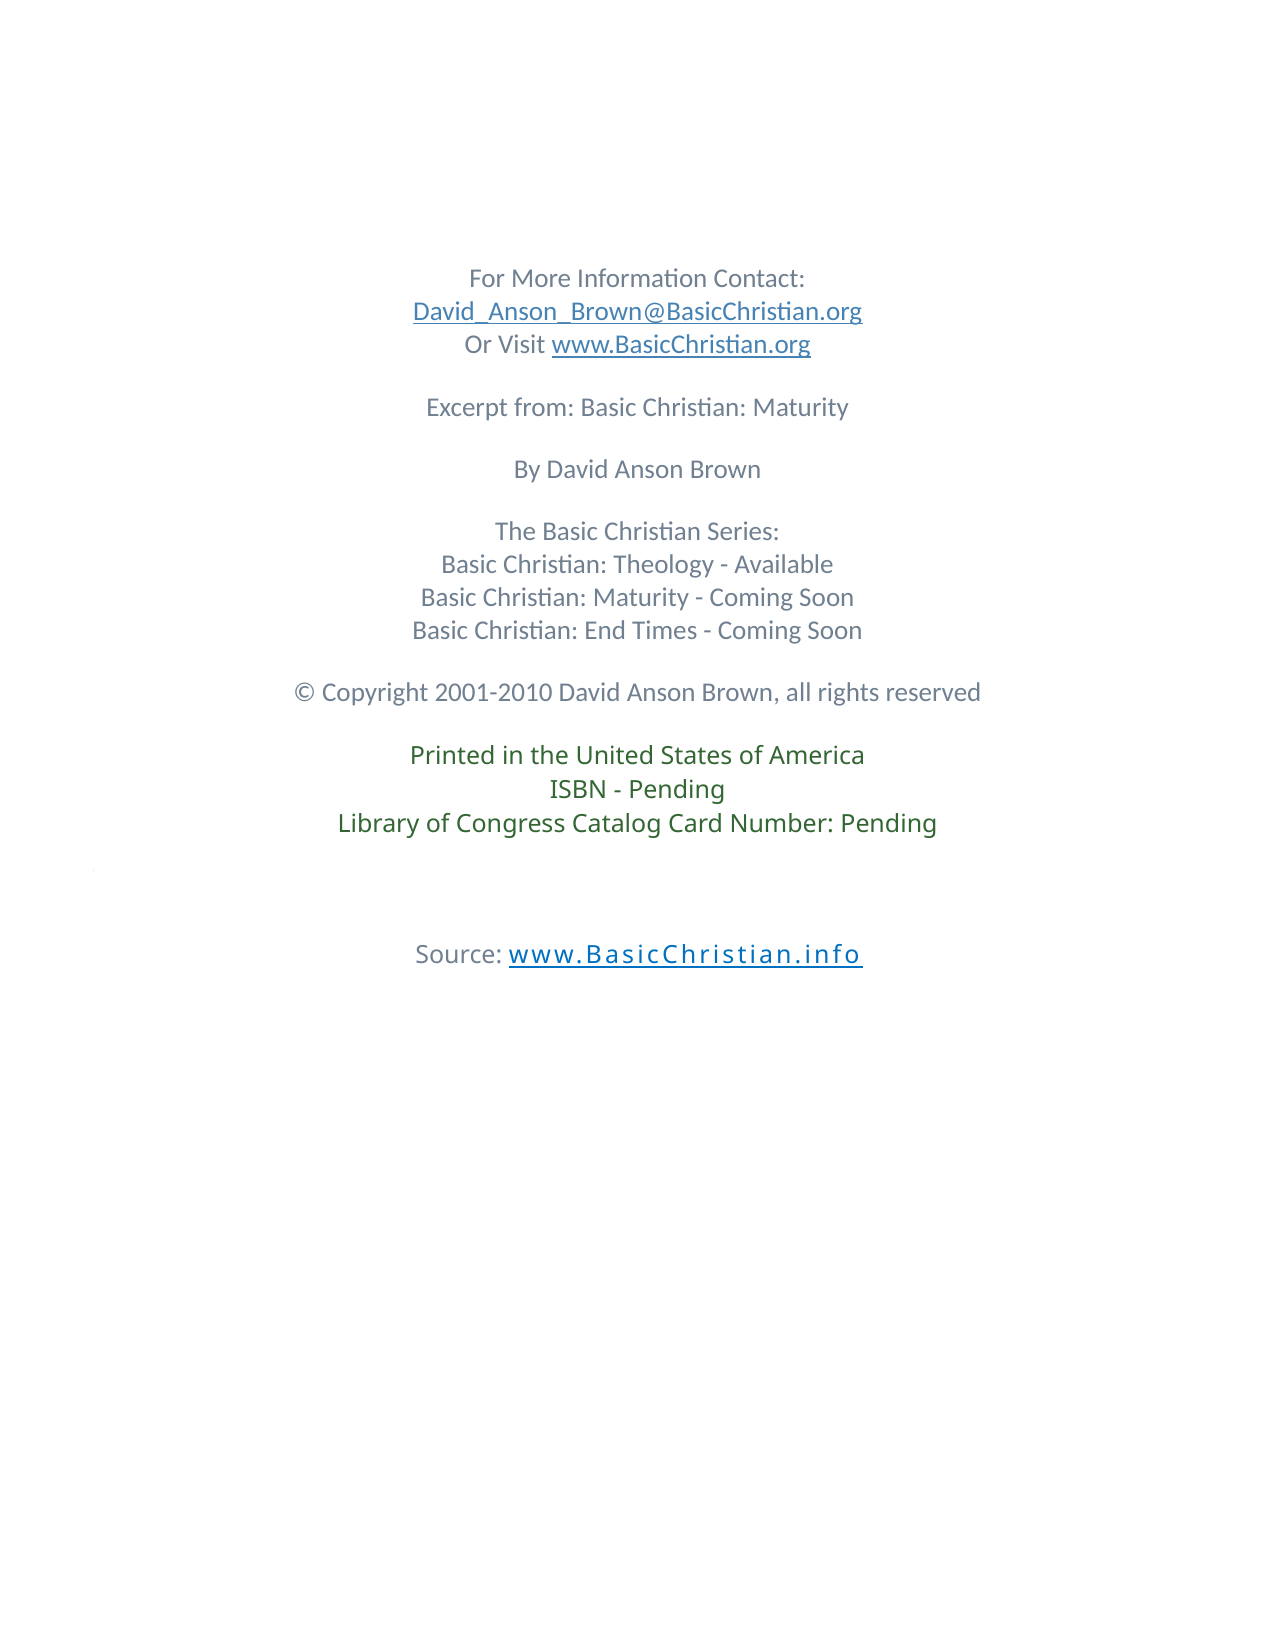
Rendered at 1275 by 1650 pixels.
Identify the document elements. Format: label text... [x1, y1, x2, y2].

text The Basic Christian Series: Basic Christian: Theology - Available Basic Christian: Maturity - Coming Soon Basic Christian: End Times - Coming Soon [75, 514, 1200, 646]
subtitle Printed in the United States of America ISBN - Pending Library of Congress Catalog Card Number: Pending [75, 738, 1200, 840]
text By David Anson Brown [75, 452, 1200, 485]
text For More Information Contact: David_Anson_Brown@BasicChristian.org Or Visit www.BasicChristian.org [75, 262, 1200, 361]
text Source: www.BasicChristian.info [75, 937, 1200, 971]
text Excerpt from: Basic Christian: Maturity [75, 390, 1200, 423]
text © Copyright 2001-2010 David Anson Brown, all rights reserved [75, 675, 1200, 708]
